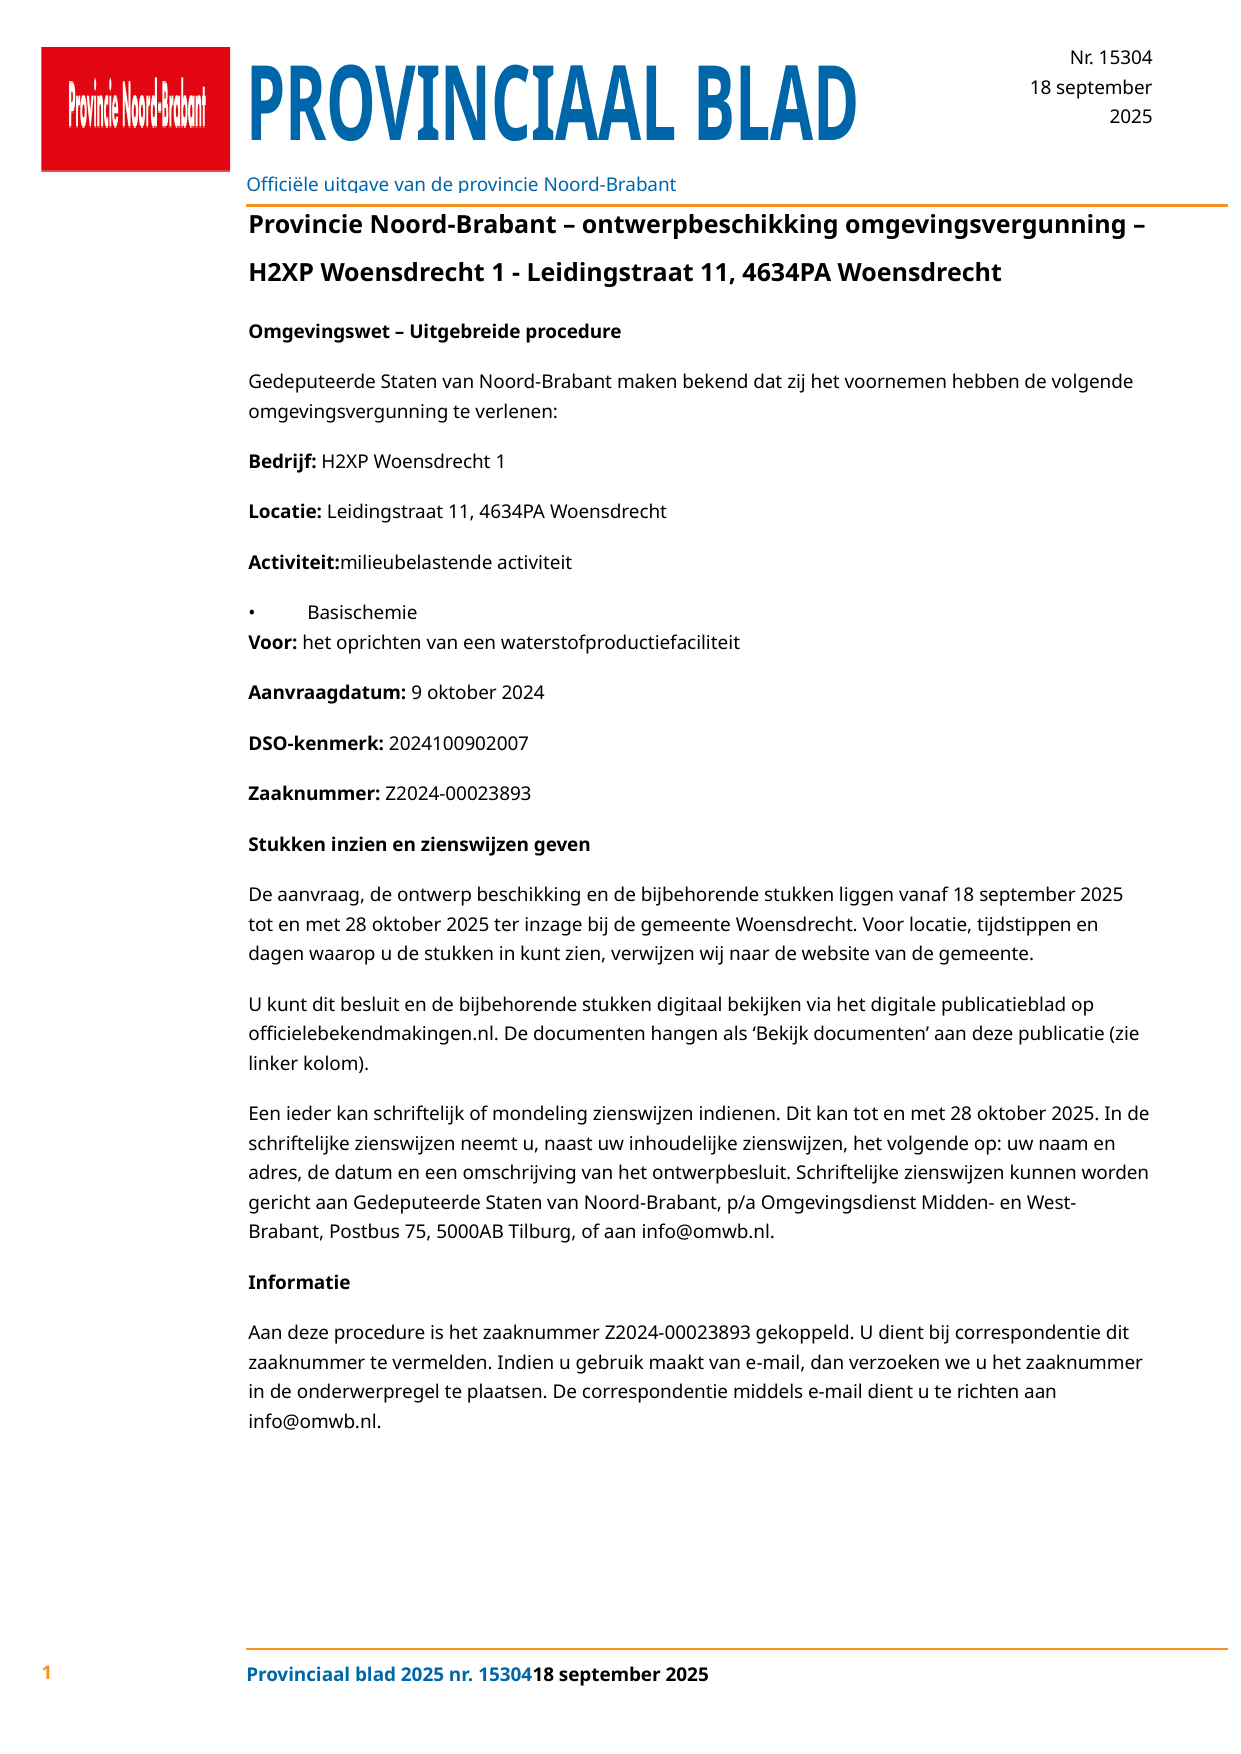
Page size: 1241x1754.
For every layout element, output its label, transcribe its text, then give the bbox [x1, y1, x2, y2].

text DSO-kenmerk: 2024100902007 [248, 730, 1152, 756]
text Stukken inzien en zienswijzen geven [248, 831, 1152, 857]
text Bedrijf: H2XP Woensdrecht 1 [248, 448, 1152, 474]
text Activiteit:milieubelastende activiteit [248, 549, 1152, 575]
text Gedeputeerde Staten van Noord-Brabant maken bekend dat zij het voornemen hebben de volgende omgevingsvergunning te verlenen: [248, 368, 1152, 424]
text Omgevingswet – Uitgebreide procedure [248, 318, 1152, 344]
text Locatie: Leidingstraat 11, 4634PA Woensdrecht [248, 499, 1152, 524]
text De aanvraag, de ontwerp beschikking en de bijbehorende stukken liggen vanaf 18 september 2025 tot en met 28 oktober 2025 ter inzage bij de gemeente Woensdrecht. Voor locatie, tijdstippen en dagen waarop u de stukken in kunt zien, verwijzen wij naar de website van de gemeente. [248, 881, 1152, 966]
text U kunt dit besluit en de bijbehorende stukken digitaal bekijken via het digitale publicatieblad op officielebekendmakingen.nl. De documenten hangen als ‘Bekijk documenten’ aan deze publicatie (zie linker kolom). [248, 991, 1152, 1076]
text Voor: het oprichten van een waterstofproductiefaciliteit [248, 629, 1152, 655]
text Aan deze procedure is het zaaknummer Z2024-00023893 gekoppeld. U dient bij correspondentie dit zaaknummer te vermelden. Indien u gebruik maakt van e-mail, dan verzoeken we u het zaaknummer in de onderwerpregel te plaatsen. De correspondentie middels e-mail dient u te richten aan info@omwb.nl. [248, 1319, 1152, 1434]
text Informatie [248, 1269, 1152, 1295]
text Zaaknummer: Z2024-00023893 [248, 780, 1152, 806]
list Basischemie [248, 599, 1152, 625]
text Aanvraagdatum: 9 oktober 2024 [248, 679, 1152, 705]
text Provincie Noord-Brabant – ontwerpbeschikking omgevingsvergunning – H2XP Woensdrecht 1 - Leidingstraat 11, 4634PA Woensdrecht [248, 207, 1152, 288]
picture [41, 47, 231, 172]
text Een ieder kan schriftelijk of mondeling zienswijzen indienen. Dit kan tot en met 28 oktober 2025. In de schriftelijke zienswijzen neemt u, naast uw inhoudelijke zienswijzen, het volgende op: uw naam en adres, de datum en een omschrijving van het ontwerpbesluit. Schriftelijke zienswijzen kunnen worden gericht aan Gedeputeerde Staten van Noord-Brabant, p/a Omgevingsdienst Midden- en West-Brabant, Postbus 75, 5000AB Tilburg, of aan info@omwb.nl. [248, 1100, 1152, 1244]
